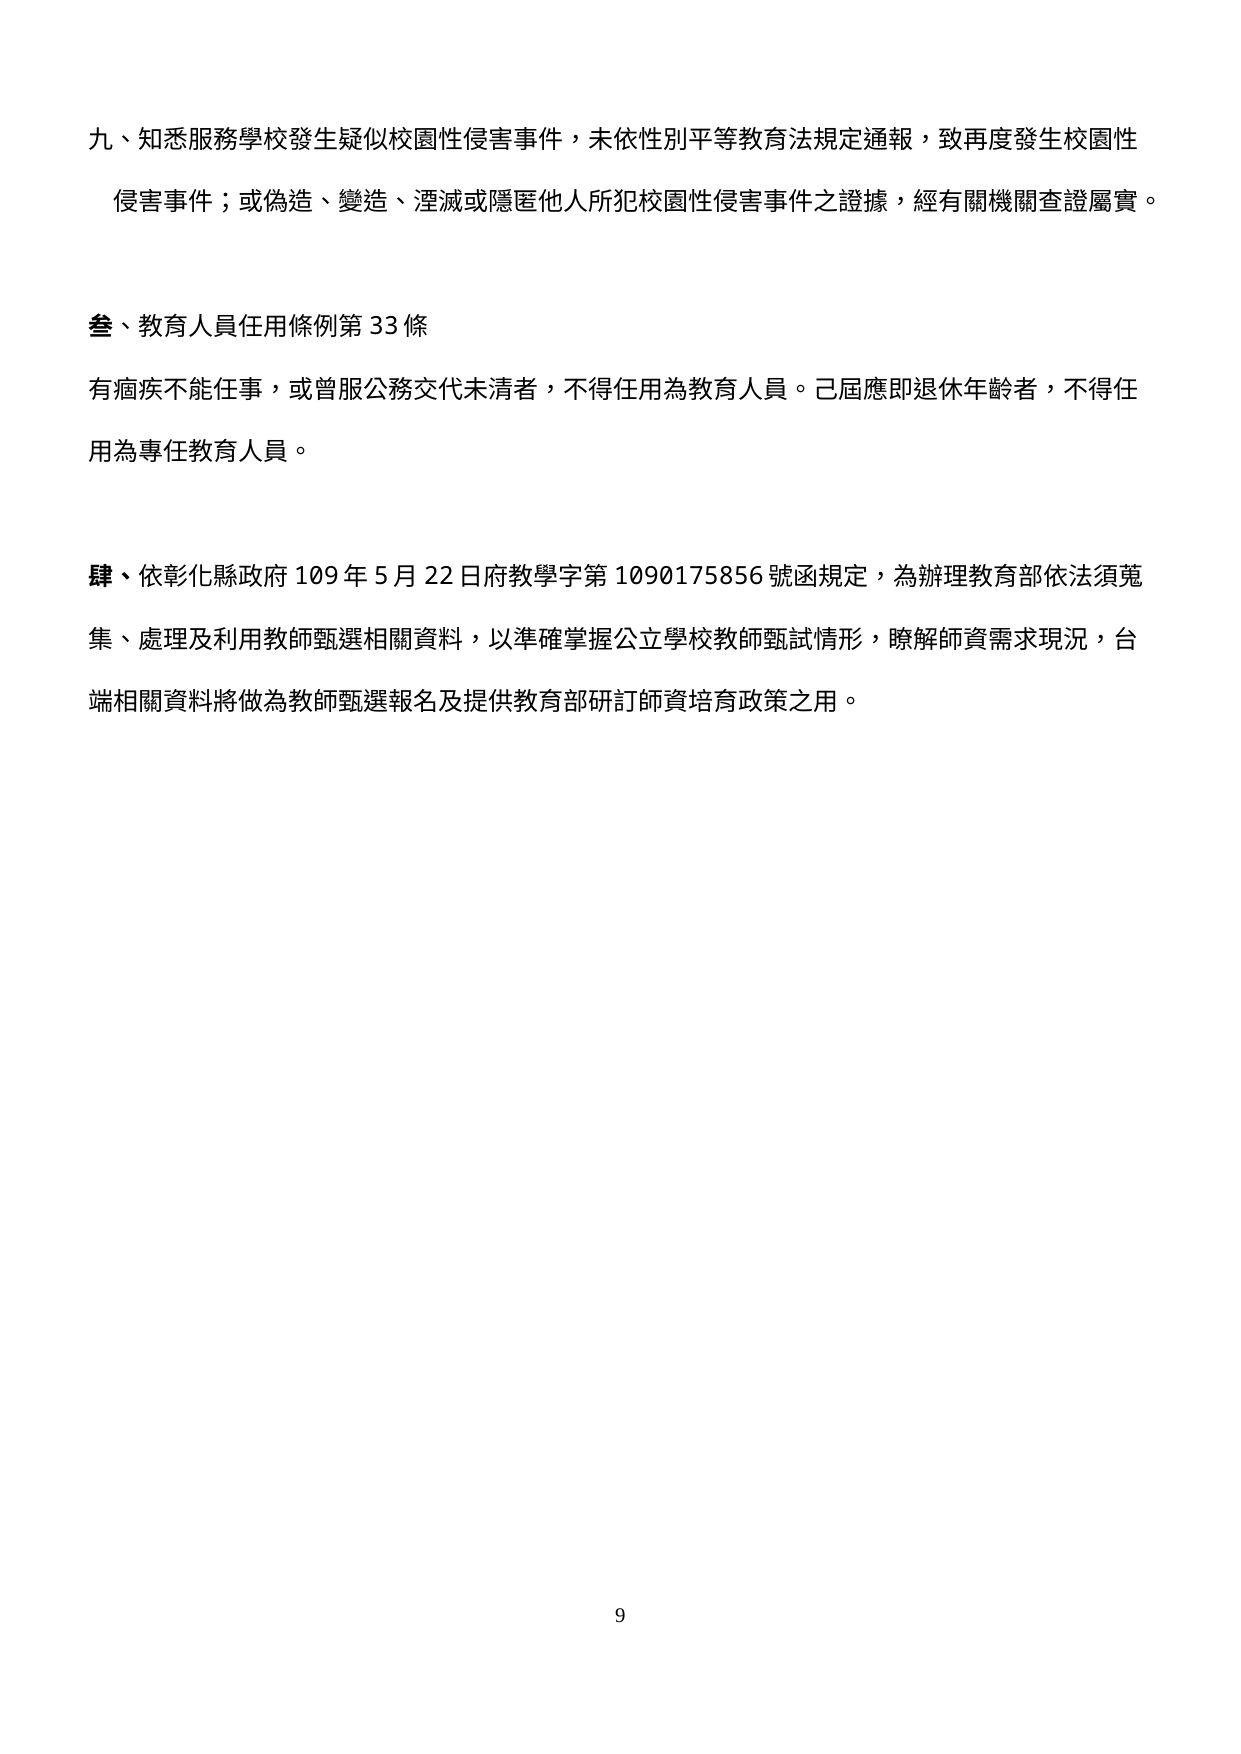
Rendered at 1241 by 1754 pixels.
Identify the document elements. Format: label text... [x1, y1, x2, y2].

text 九、知悉服務學校發生疑似校園性侵害事件，未依性別平等教育法規定通報，致再度發生校園性侵害事件；或偽造、變造、湮滅或隱匿他人所犯校園性侵害事件之證據，經有關機關查證屬實。 [89, 96, 1152, 221]
text 叁、教育人員任用條例第33條 [89, 283, 1152, 346]
text 有痼疾不能任事，或曾服公務交代未清者，不得任用為教育人員。己屆應即退休年齡者，不得任用為專任教育人員。 [89, 346, 1152, 471]
text 肆、依彰化縣政府109年5月22日府教學字第1090175856號函規定，為辦理教育部依法須蒐集、處理及利用教師甄選相關資料，以準確掌握公立學校教師甄試情形，瞭解師資需求現況，台端相關資料將做為教師甄選報名及提供教育部研訂師資培育政策之用。 [89, 533, 1152, 721]
